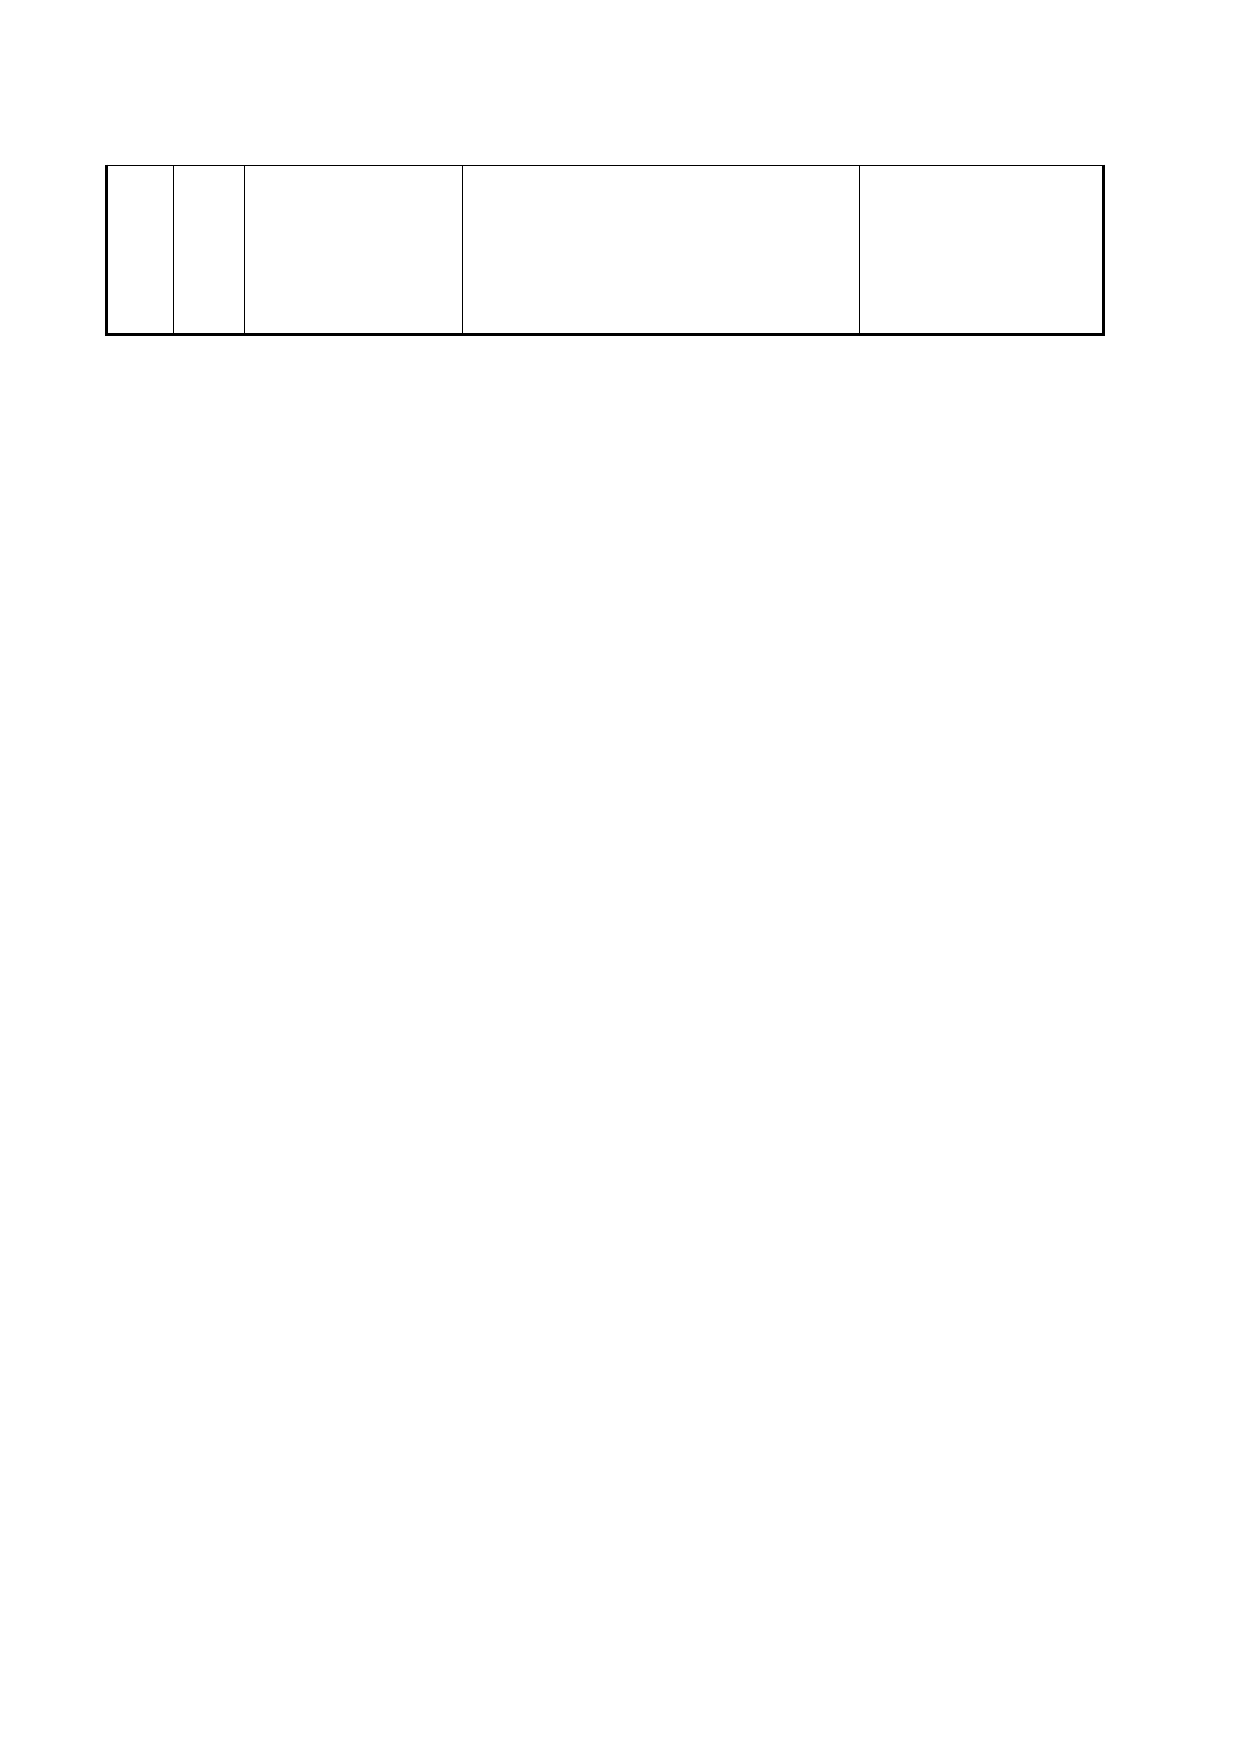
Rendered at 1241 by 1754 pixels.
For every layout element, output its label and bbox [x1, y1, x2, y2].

table_cell [174, 166, 244, 333]
table_cell [245, 166, 462, 333]
table_cell [860, 166, 1102, 333]
table_cell [108, 166, 173, 333]
table_cell [463, 166, 859, 333]
